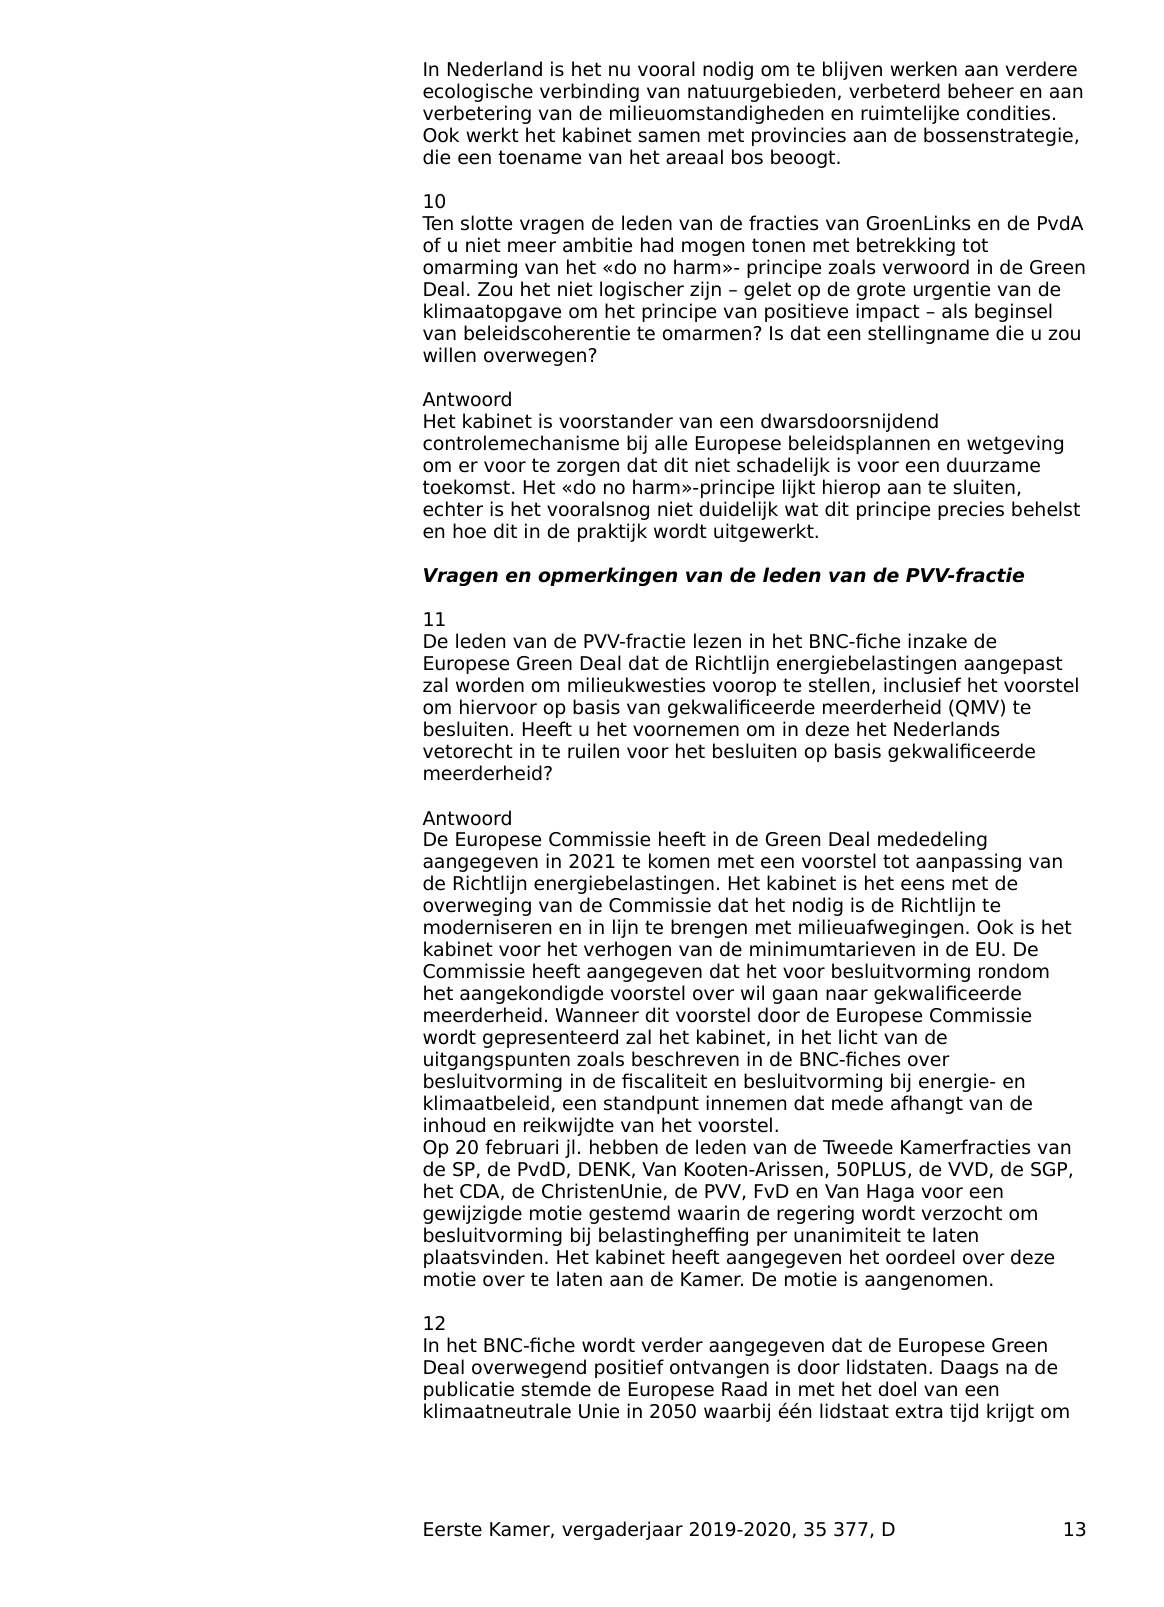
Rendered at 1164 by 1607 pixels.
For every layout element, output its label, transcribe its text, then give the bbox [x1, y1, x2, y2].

text Het kabinet is voorstander van een dwarsdoorsnijdend controlemechanisme bij alle Europese beleidsplannen en wetgeving om er voor te zorgen dat dit niet schadelijk is voor een duurzame toekomst. Het «do no harm»-principe lijkt hierop aan te sluiten, echter is het vooralsnog niet duidelijk wat dit principe precies behelst en hoe dit in de praktijk wordt uitgewerkt. [422, 411, 1087, 543]
text 11 [422, 609, 1087, 631]
text 10 [422, 191, 1087, 213]
text De Europese Commissie heeft in de Green Deal mededeling aangegeven in 2021 te komen met een voorstel tot aanpassing van de Richtlijn energiebelastingen. Het kabinet is het eens met de overweging van de Commissie dat het nodig is de Richtlijn te moderniseren en in lijn te brengen met milieuafwegingen. Ook is het kabinet voor het verhogen van de minimumtarieven in de EU. De Commissie heeft aangegeven dat het voor besluitvorming rondom het aangekondigde voorstel over wil gaan naar gekwalificeerde meerderheid. Wanneer dit voorstel door de Europese Commissie wordt gepresenteerd zal het kabinet, in het licht van de uitgangspunten zoals beschreven in de BNC-fiches over besluitvorming in de fiscaliteit en besluitvorming bij energie- en klimaatbeleid, een standpunt innemen dat mede afhangt van de inhoud en reikwijdte van het voorstel. [422, 829, 1087, 1137]
text 12 [422, 1313, 1087, 1335]
text In Nederland is het nu vooral nodig om te blijven werken aan verdere ecologische verbinding van natuurgebieden, verbeterd beheer en aan verbetering van de milieuomstandigheden en ruimtelijke condities. Ook werkt het kabinet samen met provincies aan de bossenstrategie, die een toename van het areaal bos beoogt. [422, 59, 1087, 169]
text Ten slotte vragen de leden van de fracties van GroenLinks en de PvdA of u niet meer ambitie had mogen tonen met betrekking tot omarming van het «do no harm»- principe zoals verwoord in de Green Deal. Zou het niet logischer zijn – gelet op de grote urgentie van de klimaatopgave om het principe van positieve impact – als beginsel van beleidscoherentie te omarmen? Is dat een stellingname die u zou willen overwegen? [422, 213, 1087, 367]
text De leden van de PVV-fractie lezen in het BNC-fiche inzake de Europese Green Deal dat de Richtlijn energiebelastingen aangepast zal worden om milieukwesties voorop te stellen, inclusief het voorstel om hiervoor op basis van gekwalificeerde meerderheid (QMV) te besluiten. Heeft u het voornemen om in deze het Nederlands vetorecht in te ruilen voor het besluiten op basis gekwalificeerde meerderheid? [422, 631, 1087, 785]
subtitle Vragen en opmerkingen van de leden van de PVV-fractie [422, 565, 1087, 587]
text Op 20 februari jl. hebben de leden van de Tweede Kamerfracties van de SP, de PvdD, DENK, Van Kooten-Arissen, 50PLUS, de VVD, de SGP, het CDA, de ChristenUnie, de PVV, FvD en Van Haga voor een gewijzigde motie gestemd waarin de regering wordt verzocht om besluitvorming bij belastingheffing per unanimiteit te laten plaatsvinden. Het kabinet heeft aangegeven het oordeel over deze motie over te laten aan de Kamer. De motie is aangenomen. [422, 1137, 1087, 1291]
text Antwoord [422, 807, 1087, 829]
text Antwoord [422, 389, 1087, 411]
text In het BNC-fiche wordt verder aangegeven dat de Europese Green Deal overwegend positief ontvangen is door lidstaten. Daags na de publicatie stemde de Europese Raad in met het doel van een klimaatneutrale Unie in 2050 waarbij één lidstaat extra tijd krijgt om [422, 1335, 1087, 1423]
